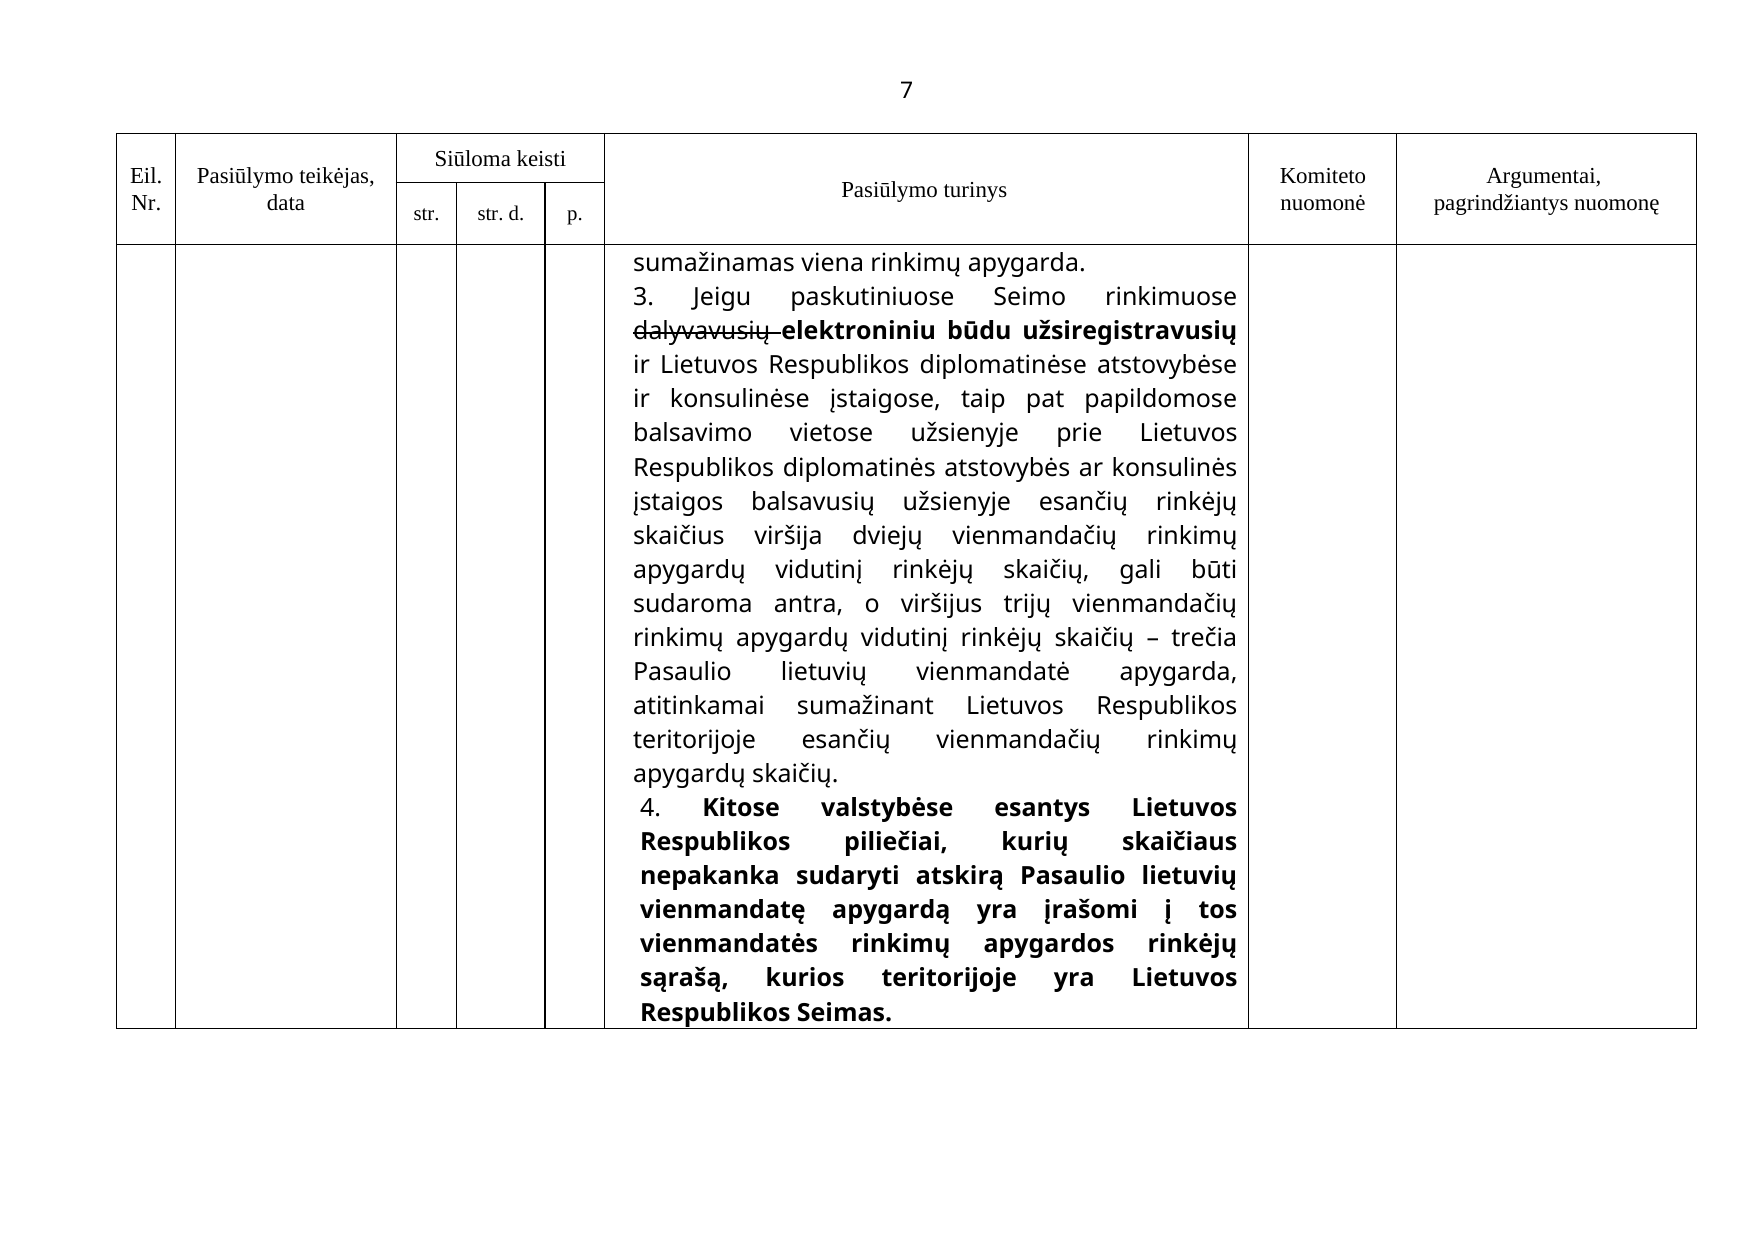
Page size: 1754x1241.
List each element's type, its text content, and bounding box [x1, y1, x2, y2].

table_cell sumažinamas viena rinkimų apygarda. 3. Jeigu paskutiniuose Seimo rinkimuose dalyvavusių elektroniniu būdu užsiregistravusių ir Lietuvos Respublikos diplomatinėse atstovybėse ir konsulinėse įstaigose, taip pat papildomose balsavimo vietose užsienyje prie Lietuvos Respublikos diplomatinės atstovybės ar konsulinės įstaigos balsavusių užsienyje esančių rinkėjų skaičius viršija dviejų vienmandačių rinkimų apygardų vidutinį rinkėjų skaičių, gali būti sudaroma antra, o viršijus trijų vienmandačių rinkimų apygardų vidutinį rinkėjų skaičių – trečia Pasaulio lietuvių vienmandatė apygarda, atitinkamai sumažinant Lietuvos Respublikos teritorijoje esančių vienmandačių rinkimų apygardų skaičių. 4. Kitose valstybėse esantys Lietuvos Respublikos piliečiai, kurių skaičiaus nepakanka sudaryti atskirą Pasaulio lietuvių vienmandatę apygardą yra įrašomi į tos vienmandatės rinkimų apygardos rinkėjų sąrašą, kurios teritorijoje yra Lietuvos Respublikos Seimas. [629, 245, 1248, 1028]
table_header Pasiūlymo teikėjas, data [176, 134, 396, 244]
table_header Pasiūlymo turinys [629, 134, 1248, 244]
table_cell [457, 245, 544, 1028]
table_header Siūloma keisti [397, 134, 604, 182]
table_cell [605, 245, 629, 1028]
table_cell str. [397, 183, 456, 244]
table_cell [1249, 245, 1396, 1028]
table_cell [397, 245, 456, 1028]
table_header Eil. Nr. [117, 134, 175, 244]
table_cell [546, 245, 604, 1028]
table_header Argumentai, pagrindžiantys nuomonę [1397, 134, 1696, 244]
table_cell p. [546, 183, 604, 244]
table_cell [1397, 245, 1696, 1028]
table_cell [176, 245, 396, 1028]
table_header [605, 134, 629, 244]
table_cell [117, 245, 175, 1028]
table_header Komiteto nuomonė [1249, 134, 1396, 244]
table_cell str. d. [457, 183, 544, 244]
